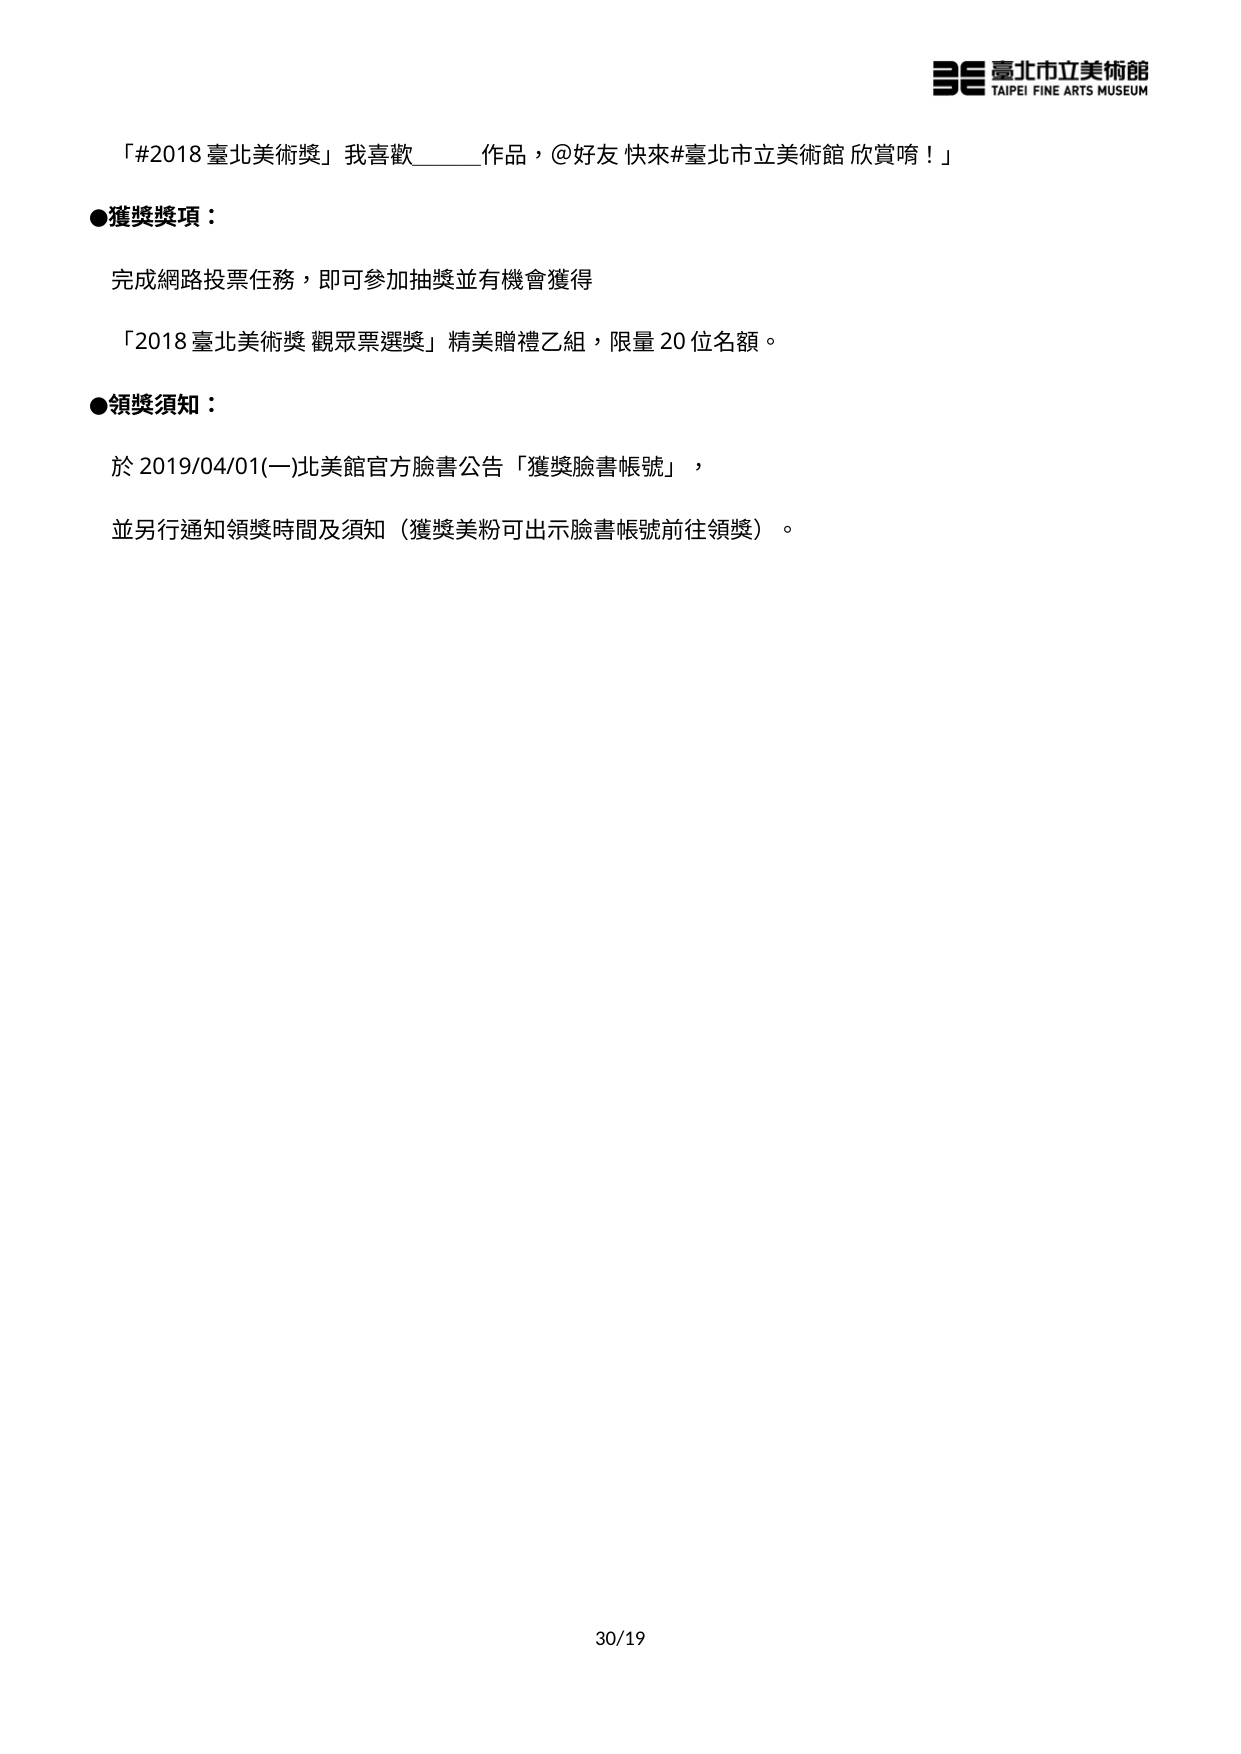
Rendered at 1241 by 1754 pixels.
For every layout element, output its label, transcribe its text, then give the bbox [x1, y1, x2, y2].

text ●獲獎獎項： [89, 174, 1152, 237]
text 「#2018臺北美術獎」我喜歡＿＿＿作品，＠好友 快來#臺北市立美術館 欣賞唷！」 [89, 112, 1152, 174]
text 「2018臺北美術獎 觀眾票選獎」精美贈禮乙組，限量20位名額。 [89, 299, 1152, 362]
text 完成網路投票任務，即可參加抽獎並有機會獲得 [89, 237, 1152, 299]
text 並另行通知領獎時間及須知（獲獎美粉可出示臉書帳號前往領獎）。 [89, 487, 1152, 549]
text ●領獎須知： [89, 362, 1152, 424]
text 於2019/04/01(一)北美館官方臉書公告「獲獎臉書帳號」， [89, 424, 1152, 487]
